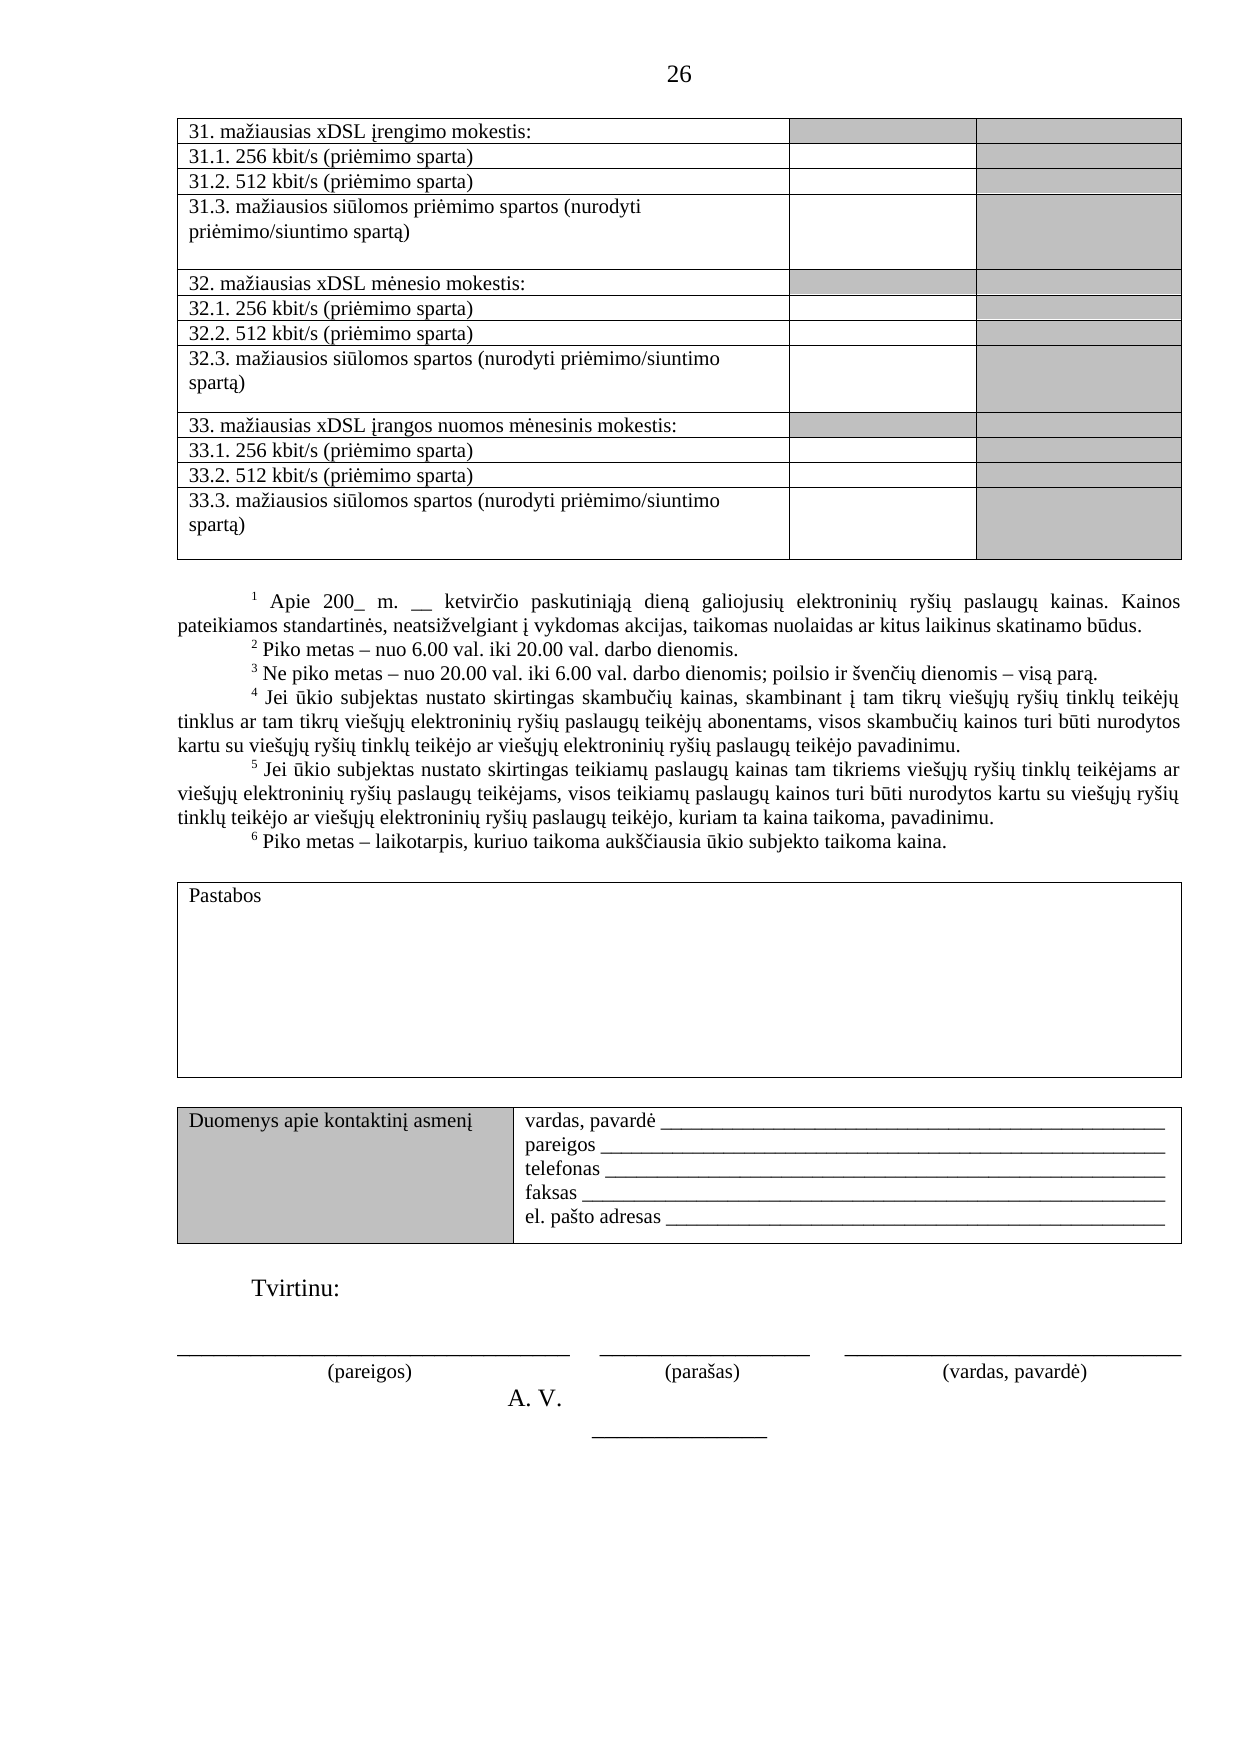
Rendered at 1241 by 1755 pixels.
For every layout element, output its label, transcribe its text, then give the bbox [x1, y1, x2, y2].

table_cell 31.3. mažiausios siūlomos priėmimo spartos (nurodyti priėmimo/siuntimo spartą) [178, 195, 789, 269]
table_cell [790, 270, 976, 294]
table_cell 32. mažiausias xDSL mėnesio mokestis: [178, 270, 789, 294]
text 2 Piko metas – nuo 6.00 val. iki 20.00 val. darbo dienomis. [177, 637, 1181, 661]
text (pareigos) (parašas) (vardas, pavardė) [177, 1359, 1181, 1383]
table_cell 33. mažiausias xDSL įrangos nuomos mėnesinis mokestis: [178, 413, 789, 437]
table_cell [977, 463, 1181, 487]
table_cell 33.1. 256 kbit/s (priėmimo sparta) [178, 438, 789, 462]
table_cell [790, 296, 976, 319]
text 4 Jei ūkio subjektas nustato skirtingas skambučių kainas, skambinant į tam tikrų viešųjų ryšių tinklų teikėjų tinklus ar tam tikrų viešųjų elektroninių ryšių paslaugų teikėjų abonentams, visos skambučių kainos turi būti nurodytos kartu su viešųjų ryšių tinklų teikėjo ar viešųjų elektroninių ryšių paslaugų teikėjo pavadinimu. [177, 685, 1181, 757]
table_cell [790, 321, 976, 345]
text 3 Ne piko metas – nuo 20.00 val. iki 6.00 val. darbo dienomis; poilsio ir švenčių dienomis – visą parą. [177, 661, 1181, 685]
table_cell [790, 413, 976, 437]
table_cell 31.1. 256 kbit/s (priėmimo sparta) [178, 144, 789, 168]
table_cell [977, 438, 1181, 462]
text 1 Apie 200_ m. __ ketvirčio paskutiniąją dieną galiojusių elektroninių ryšių paslaugų kainas. Kainos pateikiamos standartinės, neatsižvelgiant į vykdomas akcijas, taikomas nuolaidas ar kitus laikinus skatinamo būdus. [177, 588, 1181, 637]
table_cell [977, 346, 1181, 412]
text 6 Piko metas – laikotarpis, kuriuo taikoma aukščiausia ūkio subjekto taikoma kaina. [177, 829, 1181, 853]
text Tvirtinu: [177, 1273, 1181, 1302]
table_cell [790, 169, 976, 193]
table_cell 32.1. 256 kbit/s (priėmimo sparta) [178, 296, 789, 319]
table_header Duomenys apie kontaktinį asmenį [178, 1108, 513, 1243]
table_cell 32.2. 512 kbit/s (priėmimo sparta) [178, 321, 789, 345]
table_cell [977, 119, 1181, 143]
table_cell 33.3. mažiausios siūlomos spartos (nurodyti priėmimo/siuntimo spartą) [178, 488, 789, 559]
table_cell [790, 119, 976, 143]
table_cell [977, 296, 1181, 319]
table_cell [790, 488, 976, 559]
table_cell [790, 463, 976, 487]
table_cell [977, 321, 1181, 345]
table_cell 32.3. mažiausios siūlomos spartos (nurodyti priėmimo/siuntimo spartą) [178, 346, 789, 412]
table_cell 31. mažiausias xDSL įrengimo mokestis: [178, 119, 789, 143]
table_cell [790, 195, 976, 269]
text 5 Jei ūkio subjektas nustato skirtingas teikiamų paslaugų kainas tam tikriems viešųjų ryšių tinklų teikėjams ar viešųjų elektroninių ryšių paslaugų teikėjams, visos teikiamų paslaugų kainos turi būti nurodytos kartu su viešųjų ryšių tinklų teikėjo ar viešųjų elektroninių ryšių paslaugų teikėjo, kuriam ta kaina taikoma, pavadinimu. [177, 757, 1181, 829]
table_header Pastabos [178, 883, 1181, 1077]
text ______________ [177, 1412, 1181, 1441]
table_cell [977, 144, 1181, 168]
table_cell [977, 413, 1181, 437]
table_cell [977, 270, 1181, 294]
table_cell [790, 346, 976, 412]
table_cell [977, 195, 1181, 269]
text A. V. [177, 1383, 1181, 1412]
table_cell [790, 144, 976, 168]
table_cell 31.2. 512 kbit/s (priėmimo sparta) [178, 169, 789, 193]
table_header vardas, pavardė pareigos telefonas faksas el. pašto adresas [514, 1108, 1181, 1243]
table_cell 33.2. 512 kbit/s (priėmimo sparta) [178, 463, 789, 487]
table_cell [790, 438, 976, 462]
table_cell [977, 488, 1181, 559]
table_cell [977, 169, 1181, 193]
